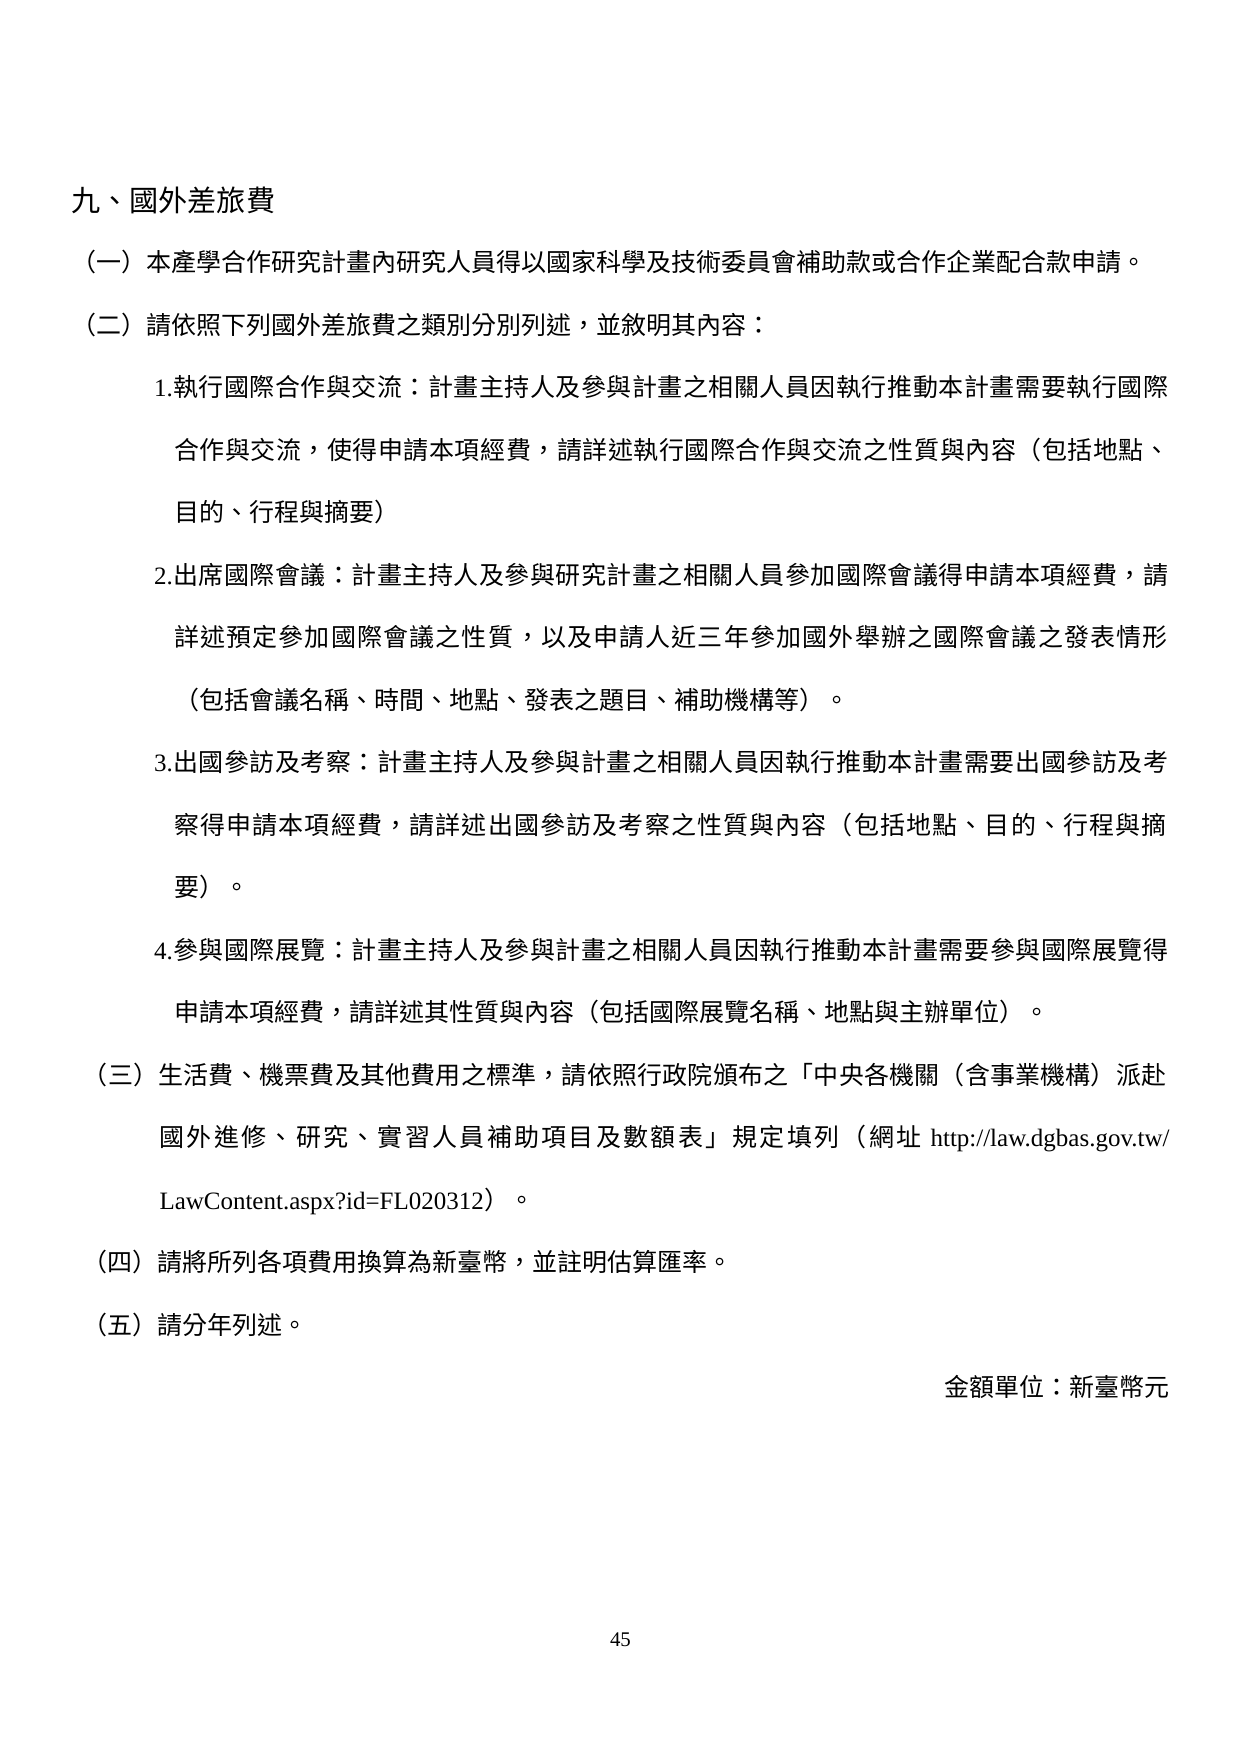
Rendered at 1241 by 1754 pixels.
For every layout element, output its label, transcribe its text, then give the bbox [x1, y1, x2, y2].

text 九、國外差旅費 [71, 157, 1169, 219]
text （一）本產學合作研究計畫內研究人員得以國家科學及技術委員會補助款或合作企業配合款申請。 [71, 219, 1169, 282]
text 2.出席國際會議：計畫主持人及參與研究計畫之相關人員參加國際會議得申請本項經費，請詳述預定參加國際會議之性質，以及申請人近三年參加國外舉辦之國際會議之發表情形（包括會議名稱、時間、地點、發表之題目、補助機構等）。 [154, 532, 1169, 719]
text （四）請將所列各項費用換算為新臺幣，並註明估算匯率。 [83, 1219, 1169, 1282]
text 金額單位：新臺幣元 [141, 1344, 1169, 1407]
text （五）請分年列述。 [83, 1282, 1169, 1344]
text 1.執行國際合作與交流：計畫主持人及參與計畫之相關人員因執行推動本計畫需要執行國際合作與交流，使得申請本項經費，請詳述執行國際合作與交流之性質與內容（包括地點、目的、行程與摘要） [154, 344, 1169, 532]
text 3.出國參訪及考察：計畫主持人及參與計畫之相關人員因執行推動本計畫需要出國參訪及考察得申請本項經費，請詳述出國參訪及考察之性質與內容（包括地點、目的、行程與摘要）。 [154, 719, 1169, 907]
text 4.參與國際展覽：計畫主持人及參與計畫之相關人員因執行推動本計畫需要參與國際展覽得申請本項經費，請詳述其性質與內容（包括國際展覽名稱、地點與主辦單位）。 [154, 907, 1169, 1032]
text （三）生活費、機票費及其他費用之標準，請依照行政院頒布之「中央各機關（含事業機構）派赴國外進修、研究、實習人員補助項目及數額表」規定填列（網址http://law.dgbas.gov.tw/LawContent.aspx?id=FL020312）。 [83, 1032, 1169, 1219]
text （二）請依照下列國外差旅費之類別分別列述，並敘明其內容： [71, 282, 1169, 344]
